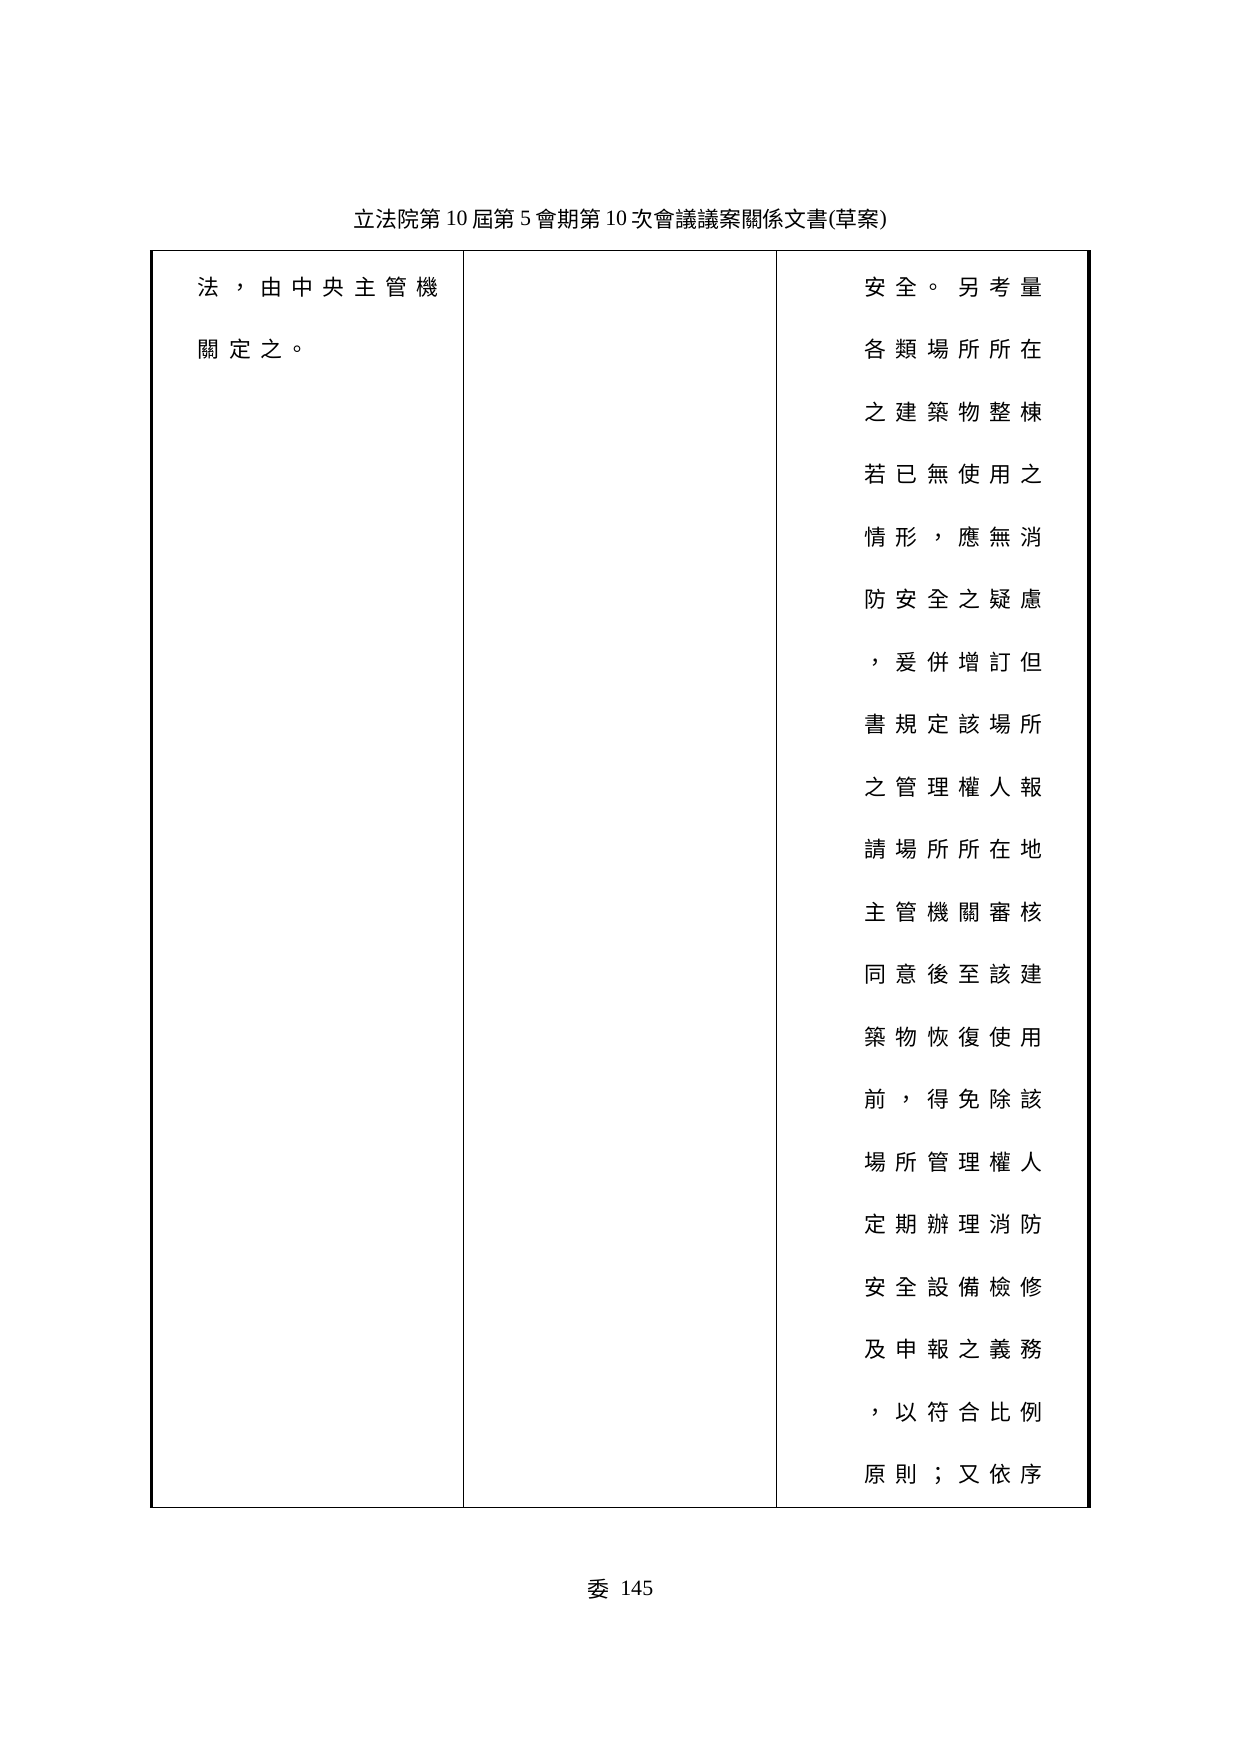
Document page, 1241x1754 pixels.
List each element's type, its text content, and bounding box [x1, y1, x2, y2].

table_cell [464, 251, 776, 1507]
table_cell 法，由中央主管機關定之。 [153, 251, 463, 1507]
table_cell 安全。另考量各類場所所在之建築物整棟若已無使用之情形，應無消防安全之疑慮，爰併增訂但書規定該場所之管理權人報請場所所在地主管機關審核同意後至該建築物恢復使用前，得免除該場所管理權人定期辦理消防安全設備檢修及申報之義務，以符合比例原則；又依序 [777, 251, 1087, 1507]
